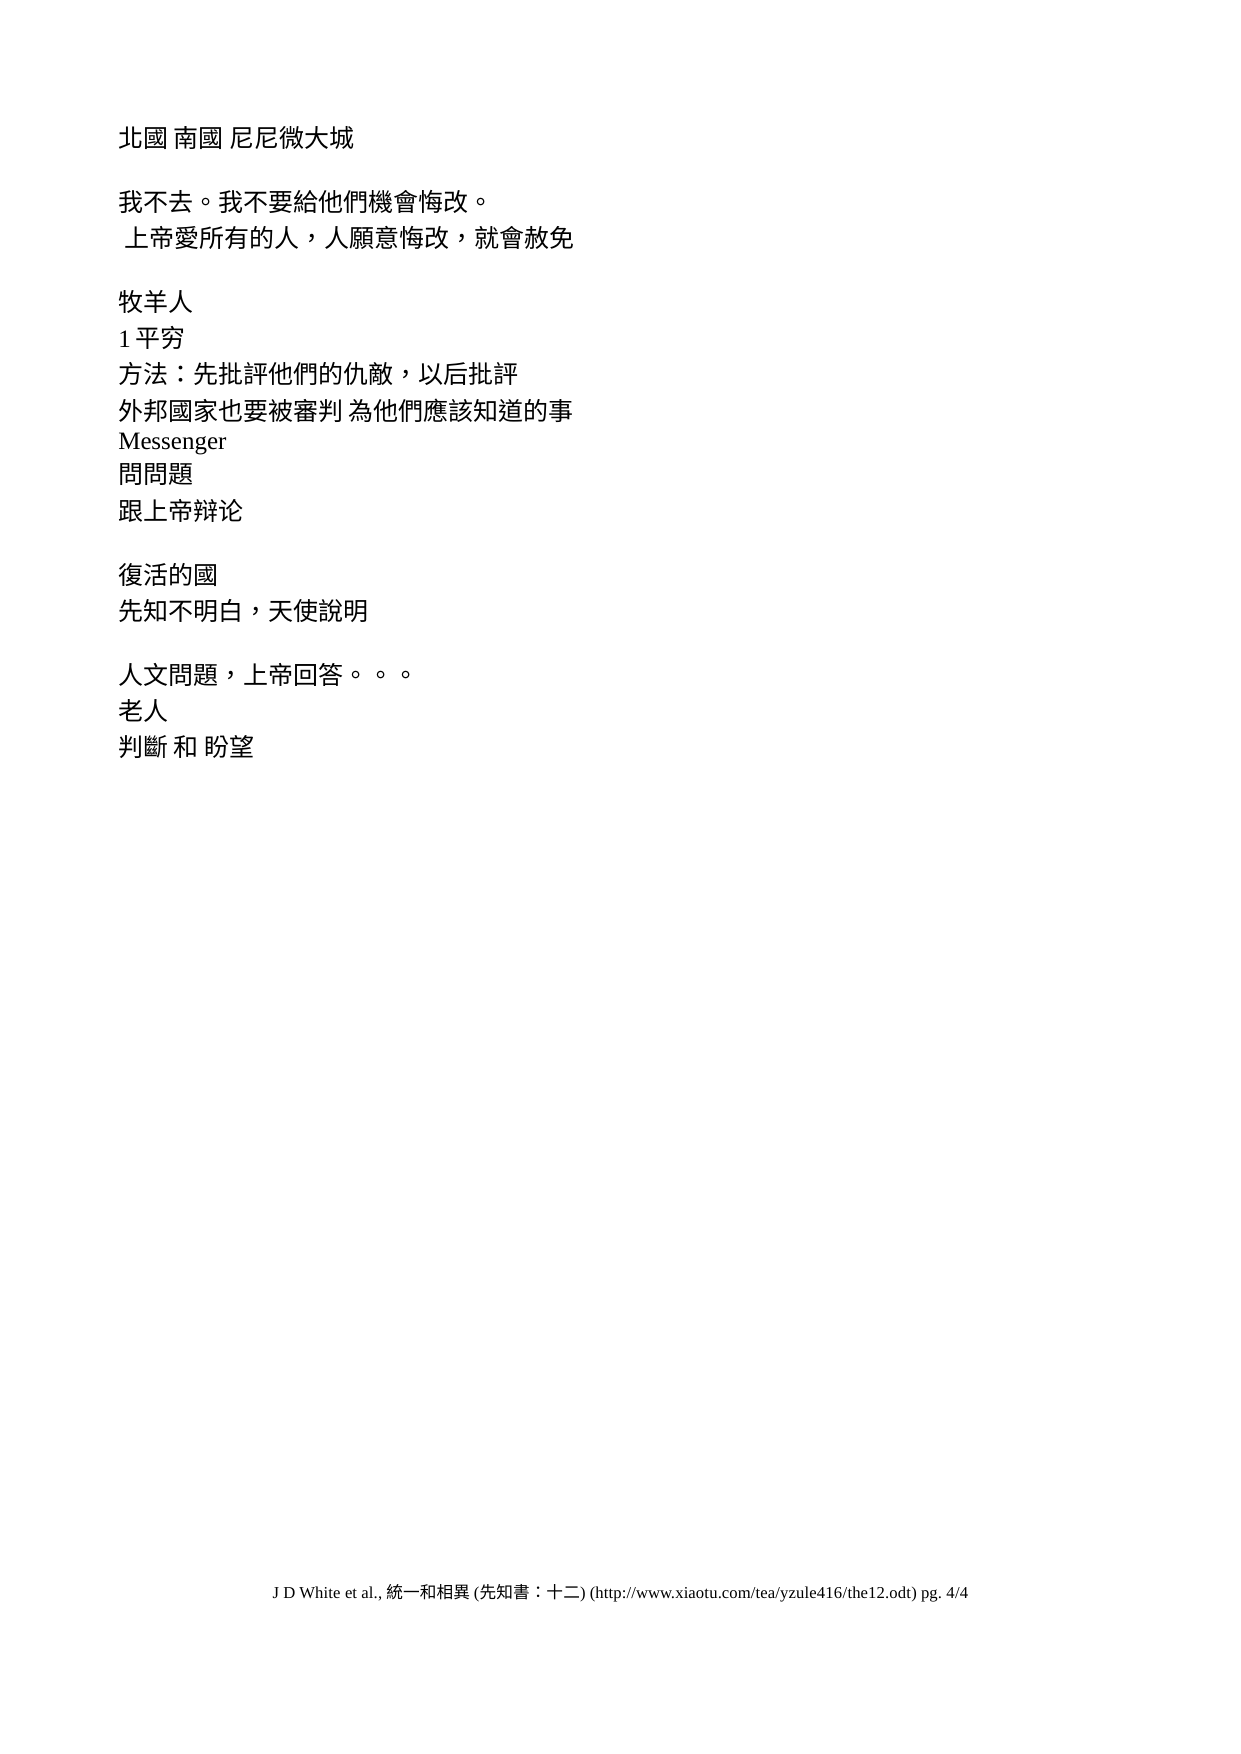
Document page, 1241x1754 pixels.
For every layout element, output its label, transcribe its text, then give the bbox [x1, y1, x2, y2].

text 跟上帝辩论 [118, 491, 1122, 527]
text 上帝愛所有的人，人願意悔改，就會赦免 [118, 218, 1122, 254]
text 復活的國 [118, 555, 1122, 591]
text 我不去。我不要給他們機會悔改。 [118, 182, 1122, 218]
text 判斷 和 盼望 [118, 728, 1122, 764]
text Messenger [118, 427, 1122, 455]
text 北國 南國 尼尼微大城 [118, 118, 1122, 154]
text 問問題 [118, 455, 1122, 491]
text 方法：先批評他們的仇敵，以后批評 [118, 355, 1122, 391]
text 老人 [118, 692, 1122, 728]
text 先知不明白，天使說明 [118, 591, 1122, 628]
text 牧羊人 [118, 282, 1122, 318]
text 外邦國家也要被審判 為他們應該知道的事 [118, 391, 1122, 427]
text 1平穷 [118, 318, 1122, 355]
text 人文問題，上帝回答。。。 [118, 655, 1122, 692]
